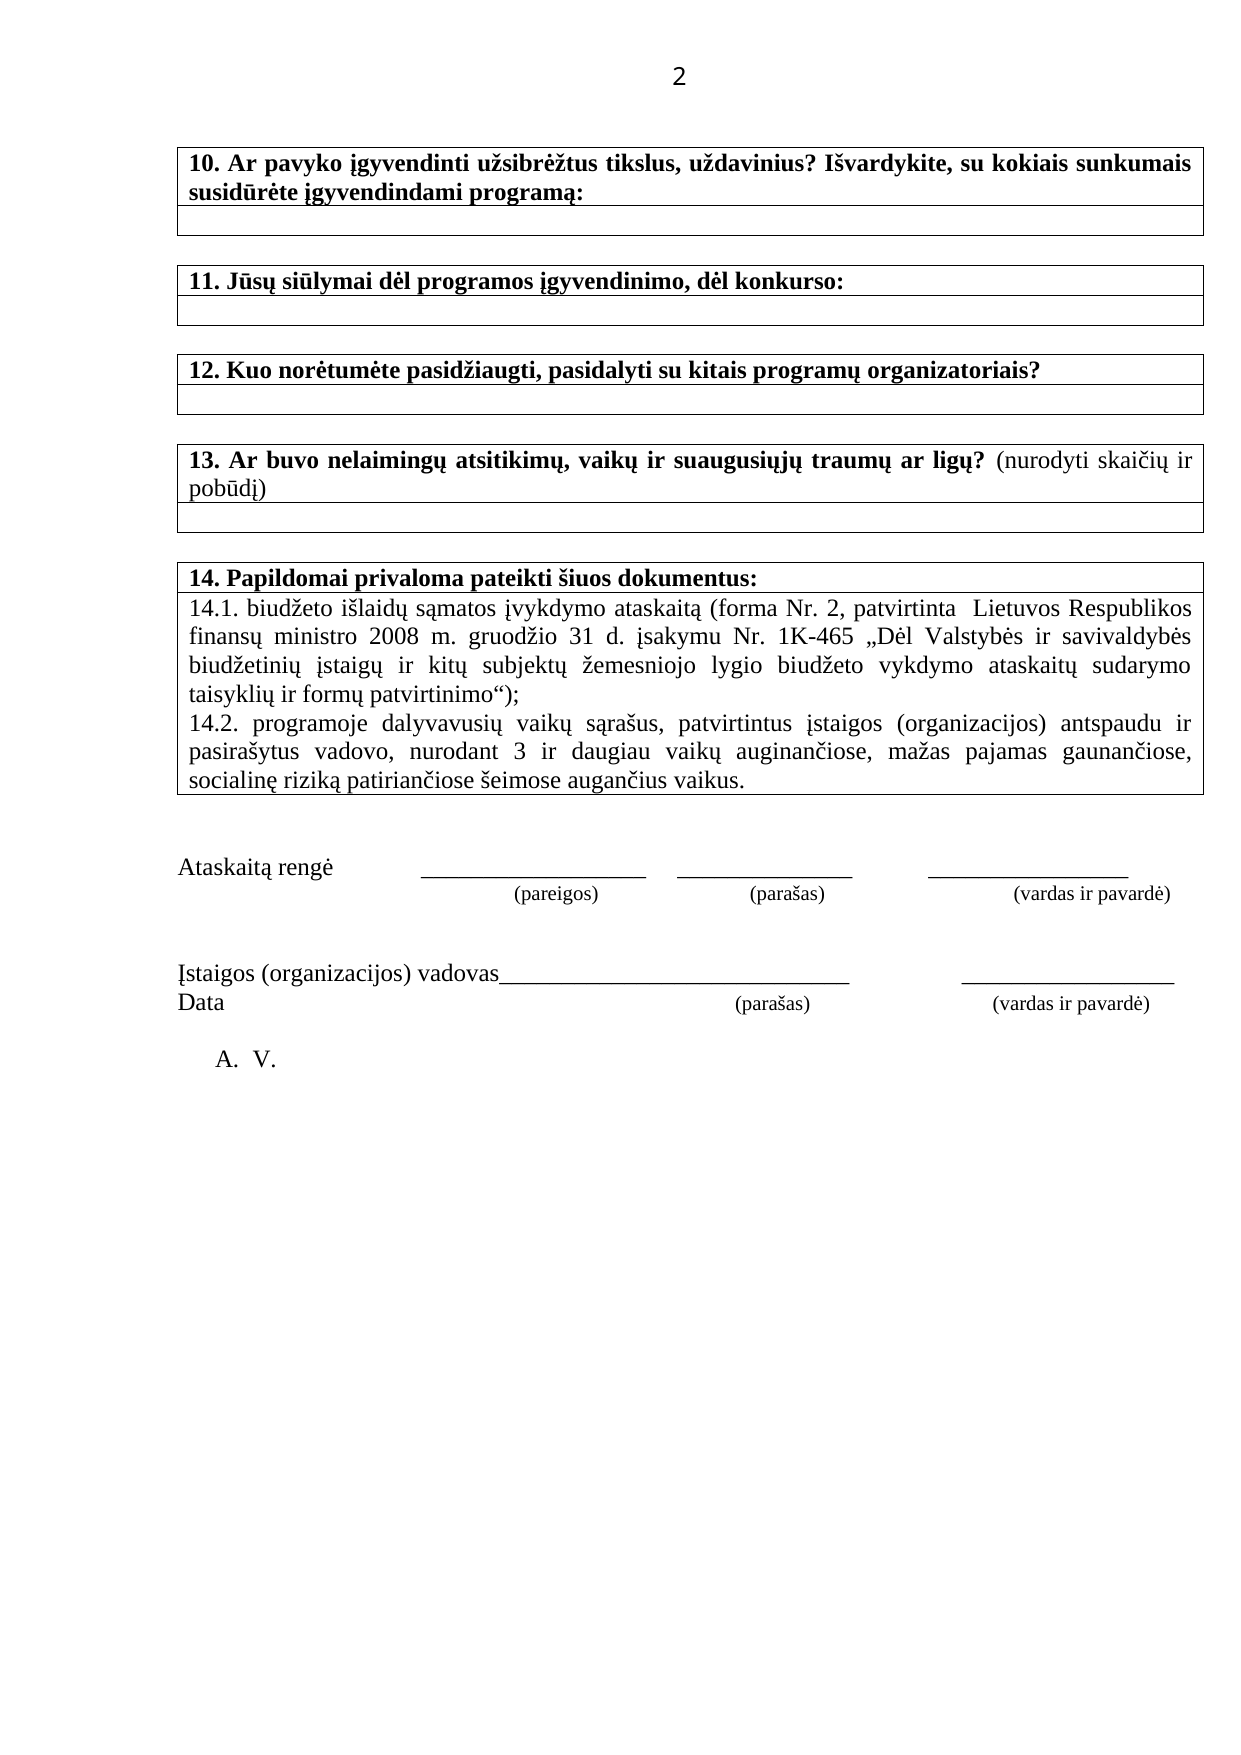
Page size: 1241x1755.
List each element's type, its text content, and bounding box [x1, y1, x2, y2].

table_header 12. Kuo norėtumėte pasidžiaugti, pasidalyti su kitais programų organizatoriais? [178, 355, 1203, 384]
table_cell [178, 385, 1203, 414]
text Įstaigos (organizacijos) vadovas____________________________ _________________ [177, 958, 1181, 987]
text Data (parašas) (vardas ir pavardė) [177, 987, 1181, 1016]
text A. V. [215, 1044, 1181, 1073]
table_header 13. Ar buvo nelaimingų atsitikimų, vaikų ir suaugusiųjų traumų ar ligų? (nurodyti skaičių ir pobūdį) [178, 445, 1203, 502]
table_cell [178, 296, 1203, 324]
table_header 10. Ar pavyko įgyvendinti užsibrėžtus tikslus, uždavinius? Išvardykite, su kokiais sunkumais susidūrėte įgyvendindami programą: [178, 148, 1203, 205]
table_cell 14.1. biudžeto išlaidų sąmatos įvykdymo ataskaitą (forma Nr. 2, patvirtinta Lietuvos Respublikos finansų ministro 2008 m. gruodžio 31 d. įsakymu Nr. 1K-465 „Dėl Valstybės ir savivaldybės biudžetinių įstaigų ir kitų subjektų žemesniojo lygio biudžeto vykdymo ataskaitų sudarymo taisyklių ir formų patvirtinimo“); 14.2. programoje dalyvavusių vaikų sąrašus, patvirtintus įstaigos (organizacijos) antspaudu ir pasirašytus vadovo, nurodant 3 ir daugiau vaikų auginančiose, mažas pajamas gaunančiose, socialinę riziką patiriančiose šeimose augančius vaikus. [178, 593, 1203, 794]
table_cell [178, 503, 1203, 532]
table_header 11. Jūsų siūlymai dėl programos įgyvendinimo, dėl konkurso: [178, 266, 1203, 295]
text Ataskaitą rengė __________________ ______________ ________________ [177, 852, 1181, 881]
table_header 14. Papildomai privaloma pateikti šiuos dokumentus: [178, 563, 1203, 592]
table_cell [178, 206, 1203, 235]
text (pareigos) (parašas) (vardas ir pavardė) [177, 881, 1181, 905]
